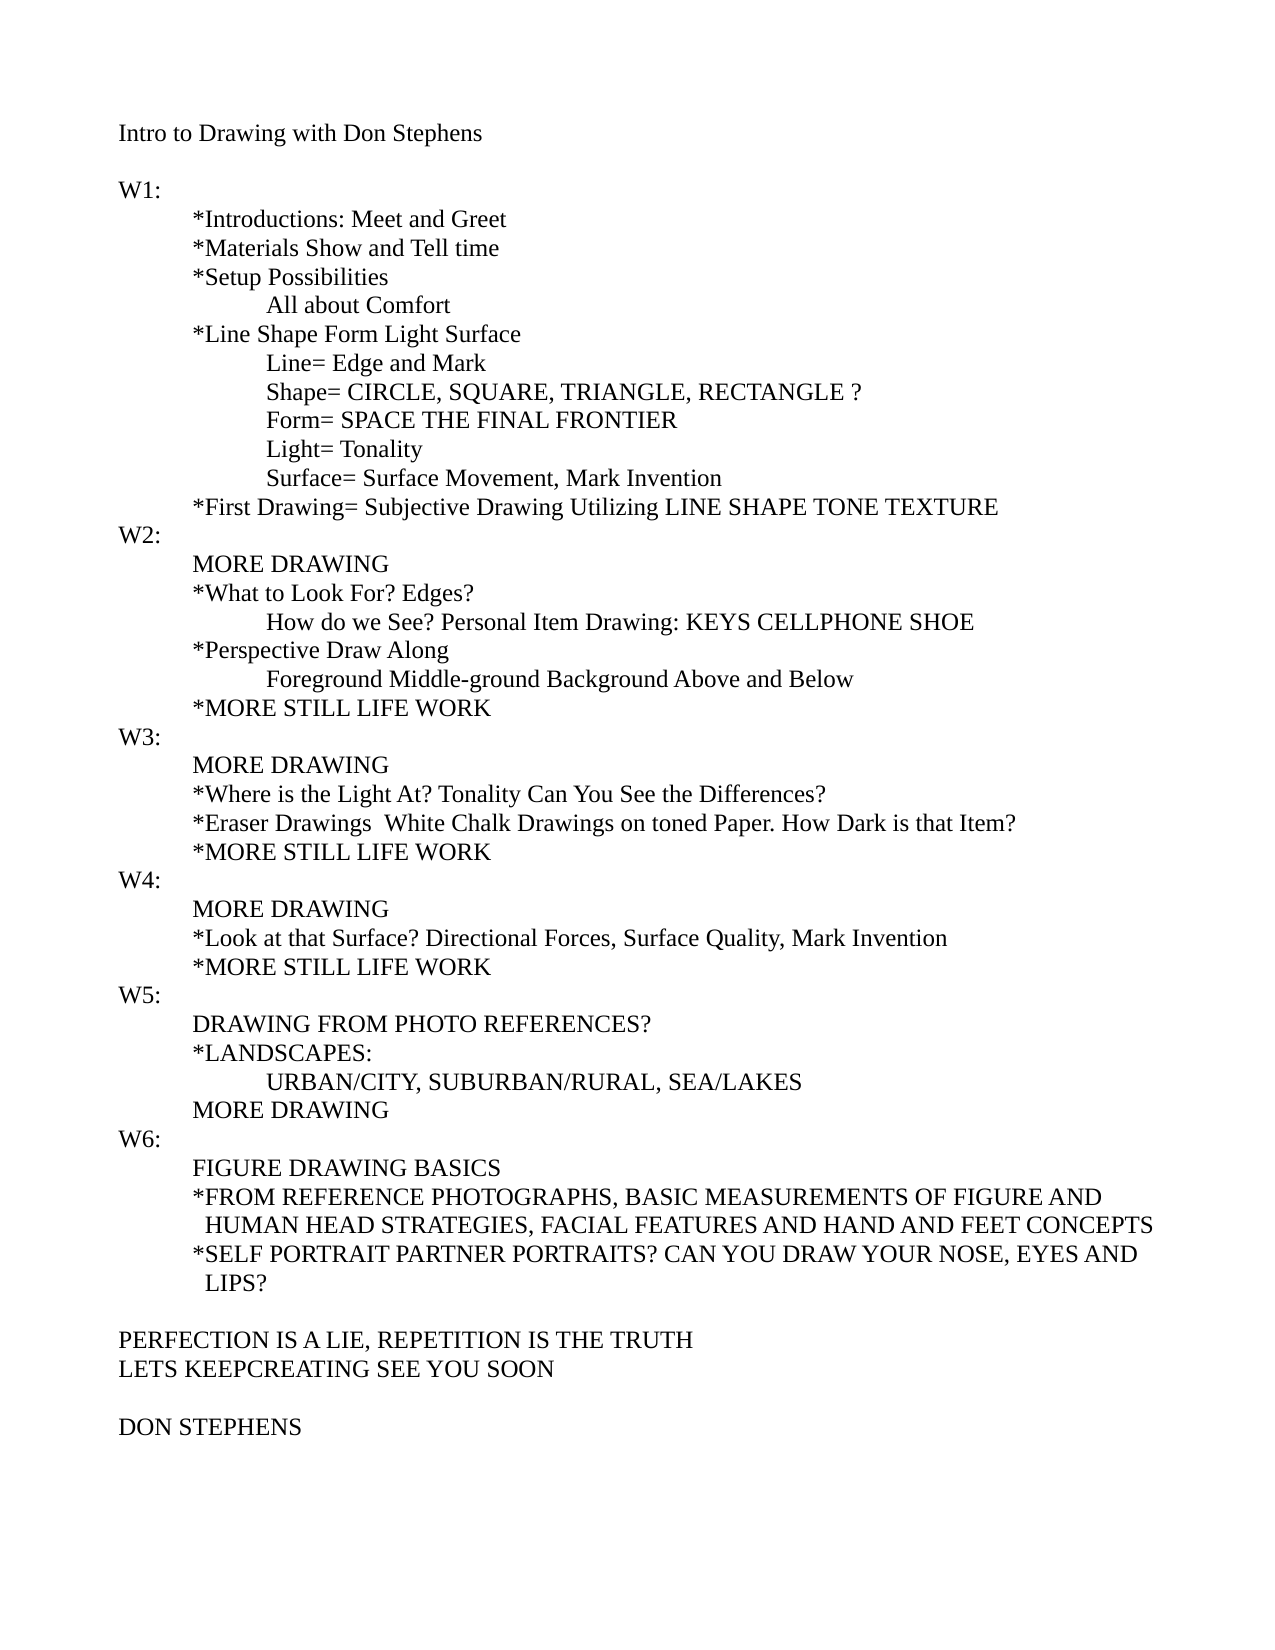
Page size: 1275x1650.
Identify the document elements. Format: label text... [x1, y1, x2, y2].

text *Eraser Drawings White Chalk Drawings on toned Paper. How Dark is that Item? [118, 808, 1157, 837]
text Line= Edge and Mark [118, 348, 1157, 377]
text *Materials Show and Tell time [118, 233, 1157, 262]
text *LANDSCAPES: [118, 1038, 1157, 1067]
text DRAWING FROM PHOTO REFERENCES? [118, 1009, 1157, 1038]
text URBAN/CITY, SUBURBAN/RURAL, SEA/LAKES [118, 1067, 1157, 1096]
text Intro to Drawing with Don Stephens [118, 118, 1157, 147]
text *First Drawing= Subjective Drawing Utilizing LINE SHAPE TONE TEXTURE [118, 492, 1157, 521]
text W5: [118, 981, 1157, 1009]
text *Introductions: Meet and Greet [118, 204, 1157, 233]
text *MORE STILL LIFE WORK [118, 693, 1157, 722]
text MORE DRAWING [118, 549, 1157, 578]
text Light= Tonality [118, 434, 1157, 463]
text W2: [118, 521, 1157, 549]
text HUMAN HEAD STRATEGIES, FACIAL FEATURES AND HAND AND FEET CONCEPTS [118, 1211, 1157, 1239]
text LIPS? [118, 1268, 1157, 1297]
text *SELF PORTRAIT PARTNER PORTRAITS? CAN YOU DRAW YOUR NOSE, EYES AND [118, 1239, 1157, 1268]
text Surface= Surface Movement, Mark Invention [118, 463, 1157, 492]
text W1: [118, 176, 1157, 204]
text W3: [118, 722, 1157, 751]
text LETS KEEPCREATING SEE YOU SOON [118, 1354, 1157, 1383]
text PERFECTION IS A LIE, REPETITION IS THE TRUTH [118, 1326, 1157, 1354]
text Form= SPACE THE FINAL FRONTIER [118, 406, 1157, 434]
text *Where is the Light At? Tonality Can You See the Differences? [118, 779, 1157, 808]
text *MORE STILL LIFE WORK [118, 837, 1157, 866]
text MORE DRAWING [118, 894, 1157, 923]
text *Line Shape Form Light Surface [118, 319, 1157, 348]
text MORE DRAWING [118, 1096, 1157, 1124]
text MORE DRAWING [118, 751, 1157, 779]
text All about Comfort [118, 291, 1157, 319]
text *FROM REFERENCE PHOTOGRAPHS, BASIC MEASUREMENTS OF FIGURE AND [118, 1182, 1157, 1211]
text FIGURE DRAWING BASICS [118, 1153, 1157, 1182]
text *Perspective Draw Along [118, 636, 1157, 664]
text *Setup Possibilities [118, 262, 1157, 291]
text W6: [118, 1124, 1157, 1153]
text *MORE STILL LIFE WORK [118, 952, 1157, 981]
text *Look at that Surface? Directional Forces, Surface Quality, Mark Invention [118, 923, 1157, 952]
text How do we See? Personal Item Drawing: KEYS CELLPHONE SHOE [118, 607, 1157, 636]
text W4: [118, 866, 1157, 894]
text Shape= CIRCLE, SQUARE, TRIANGLE, RECTANGLE ? [118, 377, 1157, 406]
text DON STEPHENS [118, 1412, 1157, 1441]
text *What to Look For? Edges? [118, 578, 1157, 607]
text Foreground Middle-ground Background Above and Below [118, 664, 1157, 693]
